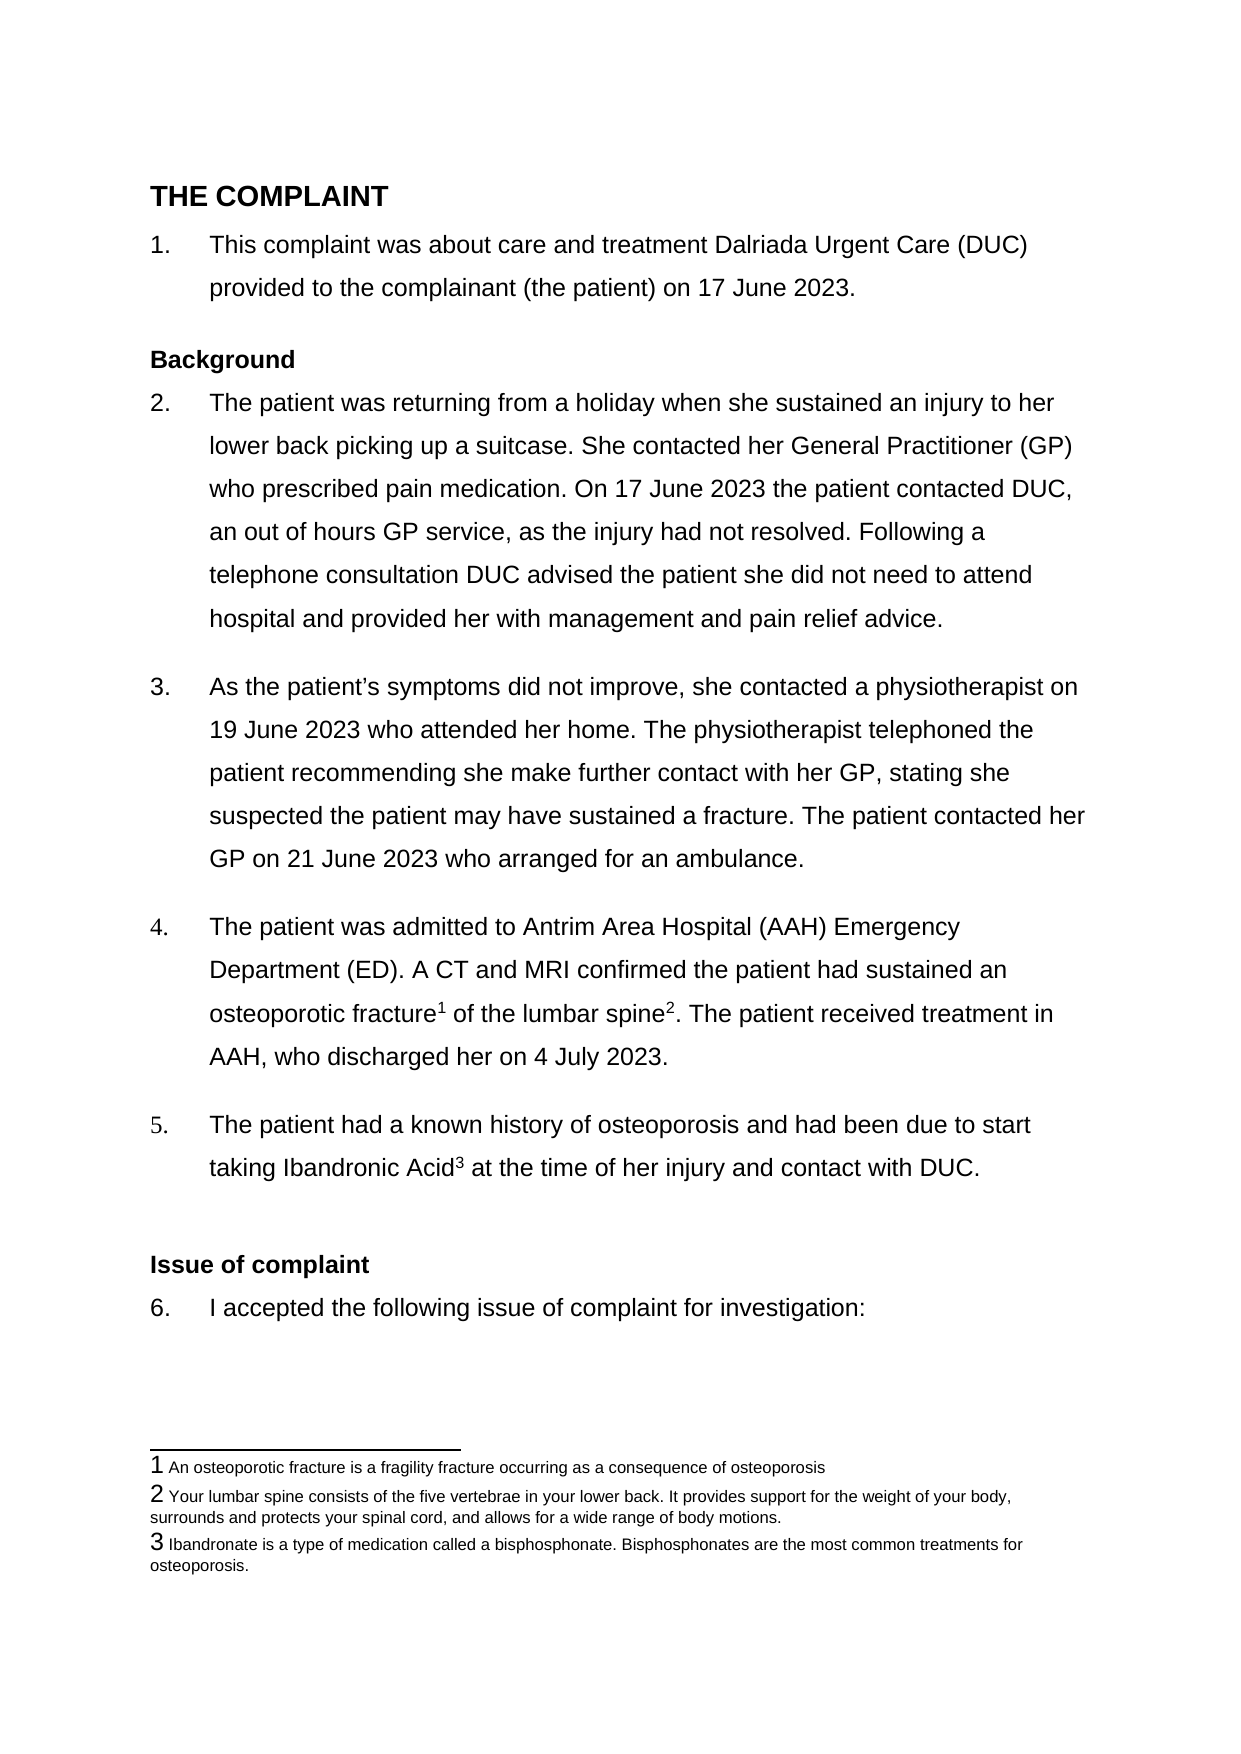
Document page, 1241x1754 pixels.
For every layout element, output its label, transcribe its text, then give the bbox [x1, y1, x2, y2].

text Issue of complaint [150, 1250, 1090, 1279]
list As the patient’s symptoms did not improve, she contacted a physiotherapist on 19 June 2023 who attended her home. The physiotherapist telephoned the patient recommending she make further contact with her GP, stating she suspected the patient may have sustained a fracture. The patient contacted her GP on 21 June 2023 who arranged for an ambulance. [150, 672, 1090, 873]
list Your lumbar spine consists of the five vertebrae in your lower back. It provides support for the weight of your body, surrounds and protects your spinal cord, and allows for a wide range of body motions. [150, 1479, 1090, 1527]
list Ibandronate is a type of medication called a bisphosphonate. Bisphosphonates are the most common treatments for osteoporosis. [150, 1527, 1090, 1574]
list The patient was returning from a holiday when she sustained an injury to her lower back picking up a suitcase. She contacted her General Practitioner (GP) who prescribed pain medication. On 17 June 2023 the patient contacted DUC, an out of hours GP service, as the injury had not resolved. Following a telephone consultation DUC advised the patient she did not need to attend hospital and provided her with management and pain relief advice. [150, 388, 1090, 632]
text THE COMPLAINT [150, 179, 1090, 213]
list I accepted the following issue of complaint for investigation: [150, 1293, 1090, 1322]
list The patient had a known history of osteoporosis and had been due to start taking Ibandronic Acid at the time of her injury and contact with DUC. [150, 1110, 1090, 1182]
list The patient was admitted to Antrim Area Hospital (AAH) Emergency Department (ED). A CT and MRI confirmed the patient had sustained an osteoporotic fracture of the lumbar spine. The patient received treatment in AAH, who discharged her on 4 July 2023. [150, 912, 1090, 1071]
list This complaint was about care and treatment Dalriada Urgent Care (DUC) provided to the complainant (the patient) on 17 June 2023. [150, 230, 1090, 302]
list An osteoporotic fracture is a fragility fracture occurring as a consequence of osteoporosis [150, 1450, 1090, 1479]
text Background [150, 345, 1090, 373]
